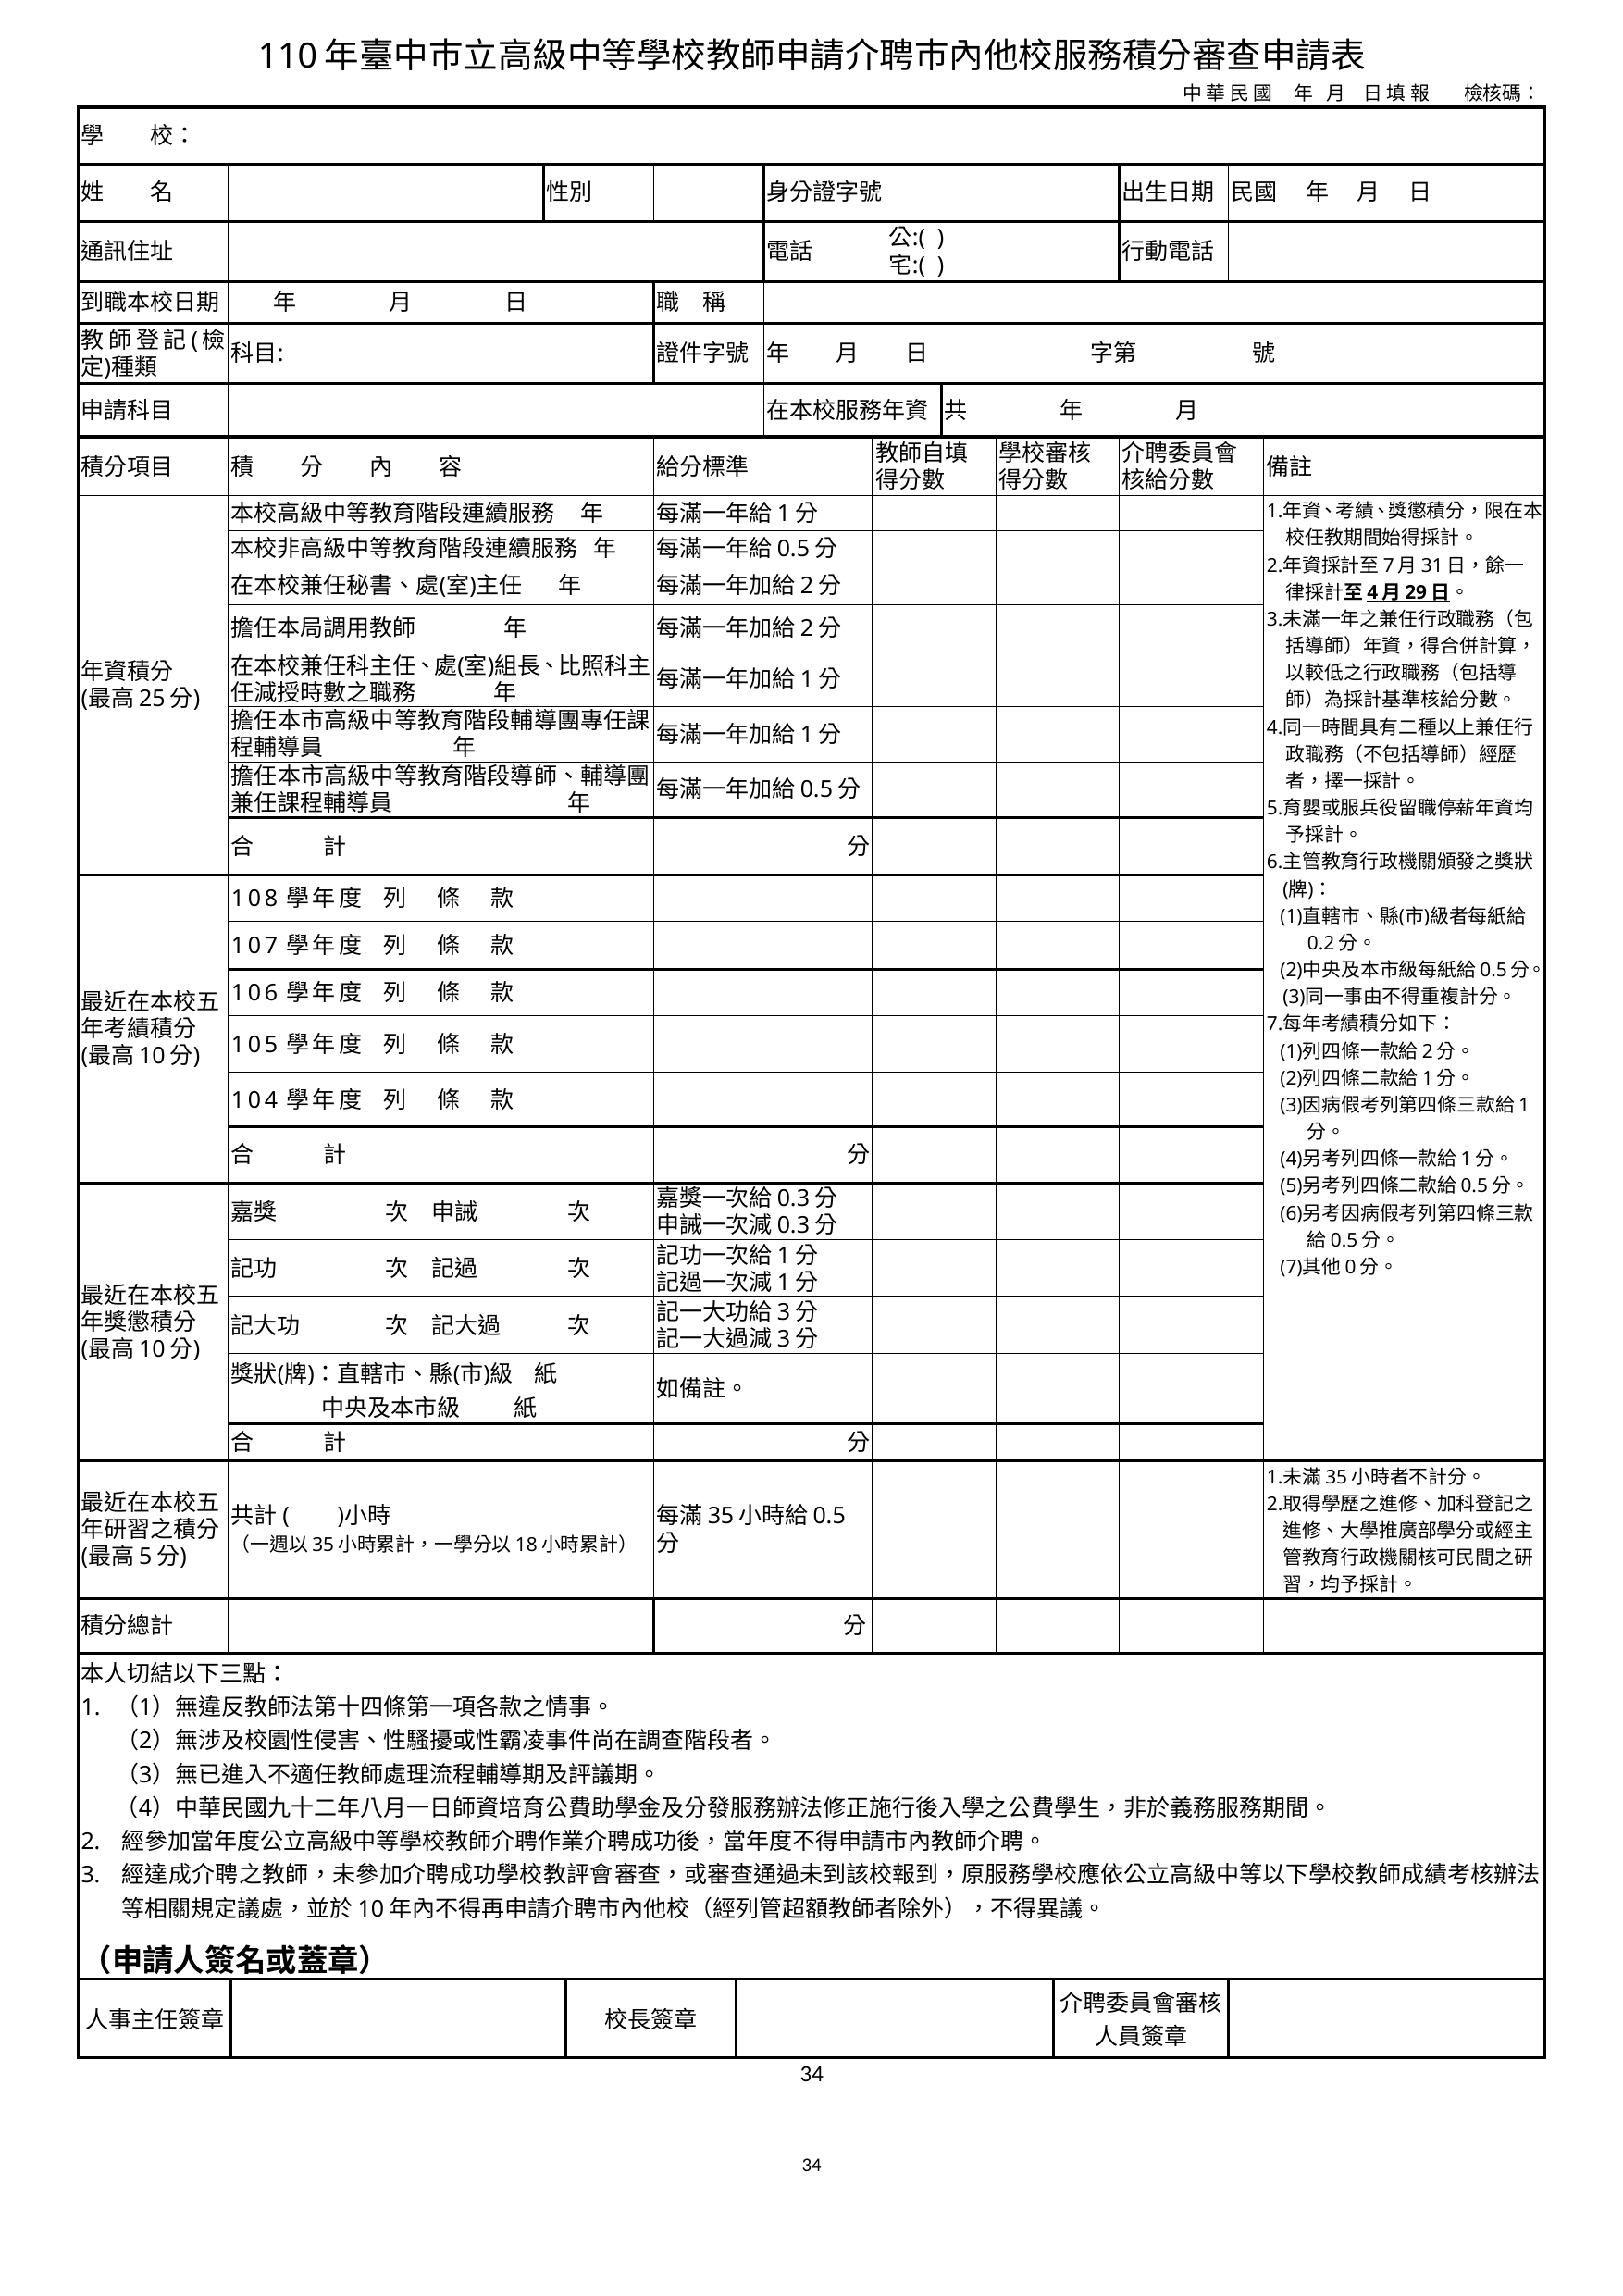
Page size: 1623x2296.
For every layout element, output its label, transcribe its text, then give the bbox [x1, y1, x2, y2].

table_cell 最近在本校五年研習之積分 (最高5分) [80, 1462, 228, 1597]
table_cell 介聘委員會審核人員簽章 [1055, 1980, 1227, 2056]
table_cell [764, 283, 1543, 322]
table_cell [997, 1462, 1119, 1597]
table_cell [997, 605, 1119, 652]
table_cell [997, 565, 1119, 604]
table_cell [997, 819, 1119, 873]
table_cell 每滿一年給1分 [654, 496, 872, 530]
table_cell 人事主任簽章 [80, 1980, 229, 2056]
table_cell 記一大功給3分 記一大過減3分 [654, 1297, 872, 1353]
table_cell 介聘委員會 核給分數 [1120, 439, 1263, 495]
table_cell [873, 819, 996, 873]
table_cell 如備註。 [654, 1354, 872, 1422]
table_cell [997, 922, 1119, 968]
table_cell [1120, 763, 1263, 816]
table_cell 教師自填 得分數 [873, 439, 996, 495]
table_cell [1120, 1462, 1263, 1597]
table_cell [737, 1980, 1052, 2056]
table_cell [997, 1240, 1119, 1296]
table_cell 教師登記(檢定)種類 [80, 325, 228, 382]
table_cell [1120, 1297, 1263, 1353]
table_cell 記功 次 記過 次 [229, 1240, 653, 1296]
table_cell [873, 1128, 996, 1182]
table_cell 姓 名 [80, 166, 228, 219]
table_cell 104學年度 列 條 款 [229, 1073, 653, 1125]
table_cell [873, 971, 996, 1015]
table_cell [1264, 1600, 1543, 1652]
subtitle 110年臺中巿立高級中等學校教師申請介聘巿內他校服務積分審查申請表 [82, 27, 1541, 78]
table_cell [654, 876, 872, 920]
table_cell [229, 166, 542, 219]
table_cell [654, 971, 872, 1015]
table_cell [1120, 1354, 1263, 1422]
table_cell [873, 565, 996, 604]
table_cell [997, 1297, 1119, 1353]
table_cell 分 [654, 819, 872, 873]
table_cell 積 分 內 容 [229, 439, 653, 495]
table_cell [997, 531, 1119, 565]
table_cell 職 稱 [655, 283, 763, 322]
table_header 學 校： [80, 109, 1543, 163]
text 34 [82, 2059, 1541, 2088]
table_cell 記大功 次 記大過 次 [229, 1297, 653, 1353]
table_cell 通訊住址 [80, 223, 228, 280]
table_cell 在本校兼任科主任、處(室)組長、比照科主任減授時數之職務 年 [229, 652, 653, 706]
table_cell [873, 1600, 996, 1652]
table_cell 每滿35小時給0.5分 [654, 1462, 872, 1597]
table_cell [229, 223, 762, 280]
table_cell 合 計 [229, 1128, 653, 1182]
table_cell [654, 1016, 872, 1072]
table_cell [1230, 1980, 1543, 2056]
table_cell [873, 1354, 996, 1422]
table_cell 在本校兼任秘書、處(室)主任 年 [229, 565, 653, 604]
table_cell [229, 1600, 652, 1652]
table_cell [1120, 652, 1263, 706]
table_cell [1120, 1016, 1263, 1072]
table_cell 備註 [1264, 439, 1543, 495]
table_cell 積分項目 [80, 439, 228, 495]
table_cell [873, 1016, 996, 1072]
table_cell 年 月 日 字第 號 [764, 325, 1543, 382]
table_cell 性別 [545, 166, 653, 219]
table_cell [654, 922, 872, 968]
table_cell 每滿一年加給2分 [654, 565, 872, 604]
table_cell [997, 1073, 1119, 1125]
table_cell [873, 1240, 996, 1296]
table_cell 身分證字號 [765, 166, 886, 219]
table_cell 本校高級中等教育階段連續服務 年 [229, 496, 653, 530]
table_cell [997, 652, 1119, 706]
table_cell 分 [654, 1128, 872, 1182]
table_cell [997, 1185, 1119, 1239]
table_cell [232, 1980, 564, 2056]
table_cell 證件字號 [655, 325, 763, 382]
table_cell [654, 166, 762, 219]
table_cell 1.年資、考績、獎懲積分，限在本校任教期間始得採計。 2.年資採計至7月31日，餘一律採計至4月29日。 3.未滿一年之兼任行政職務（包括導師）年資，得合併計算，以較低之行政職務（包括導師）為採計基準核給分數。 4.同一時間具有二種以上兼任行政職務（不包括導師）經歷者，擇一採計。 5.育嬰或服兵役留職停薪年資均予採計。 6.主管教育行政機關頒發之獎狀(牌)： (1)直轄市、縣(市)級者每紙給0.2分。 (2)中央及本市級每紙給0.5分。 (3)同一事由不得重複計分。 7.每年考績積分如下： (1)列四條一款給2分。 (2)列四條二款給1分。 (3)因病假考列第四條三款給1分。 (4)另考列四條一款給1分。 (5)另考列四條二款給0.5分。 (6)另考因病假考列第四條三款給0.5分。 (7)其他0分。 [1264, 496, 1543, 1459]
table_cell 共 年 月 [943, 385, 1543, 435]
table_cell [1120, 1128, 1263, 1182]
table_cell 擔任本局調用教師 年 [229, 605, 653, 652]
table_cell [1120, 971, 1263, 1015]
table_cell [1120, 605, 1263, 652]
table_cell [873, 1073, 996, 1125]
table_cell 年資積分 (最高25分) [80, 496, 228, 873]
table_cell 行動電話 [1121, 223, 1228, 280]
table_cell [873, 1185, 996, 1239]
table_cell 申請科目 [80, 385, 228, 435]
table_cell 學校審核 得分數 [997, 439, 1119, 495]
table_cell [1120, 922, 1263, 968]
table_cell [997, 1016, 1119, 1072]
table_cell 獎狀(牌)：直轄市、縣(市)級 紙 中央及本市級 紙 [229, 1354, 653, 1422]
table_cell [997, 1354, 1119, 1422]
table_cell [873, 922, 996, 968]
table_cell 積分總計 [80, 1600, 228, 1652]
table_cell [1120, 1240, 1263, 1296]
table_cell [1229, 223, 1543, 280]
table_cell [654, 1073, 872, 1125]
table_cell [997, 1425, 1119, 1459]
table_cell [873, 763, 996, 816]
table_cell 科目: [229, 325, 652, 382]
table_cell 每滿一年加給1分 [654, 707, 872, 762]
table_cell [873, 876, 996, 920]
table_cell 105學年度 列 條 款 [229, 1016, 653, 1072]
table_cell 合 計 [229, 1425, 653, 1459]
table_cell 在本校服務年資 [764, 385, 940, 435]
table_cell 最近在本校五年考績積分 (最高10分) [80, 876, 228, 1182]
table_cell 擔任本市高級中等教育階段輔導團專任課程輔導員 年 [229, 707, 653, 762]
table_cell 每滿一年給0.5分 [654, 531, 872, 565]
table_cell 每滿一年加給1分 [654, 652, 872, 706]
table_cell 本人切結以下三點： （1）無違反教師法第十四條第一項各款之情事。 （2）無涉及校園性侵害、性騷擾或性霸凌事件尚在調查階段者。 （3）無已進入不適任教師處理流程輔導期及評議期。 （4）中華民國九十二年八月一日師資培育公費助學金及分發服務辦法修正施行後入學之公費學生，非於義務服務期間。 經參加當年度公立高級中等學校教師介聘作業介聘成功後，當年度不得申請市內教師介聘。 經達成介聘之教師，未參加介聘成功學校教評會審查，或審查通過未到該校報到，原服務學校應依公立高級中等以下學校教師成績考核辦法等相關規定議處，並於10年內不得再申請介聘市內他校（經列管超額教師者除外），不得異議。 （申請人簽名或蓋章） [80, 1655, 1543, 1978]
table_cell [873, 1425, 996, 1459]
table_cell [1120, 1073, 1263, 1125]
table_cell 給分標準 [654, 439, 872, 495]
table_cell 電話 [765, 223, 886, 280]
table_cell [997, 1600, 1119, 1652]
table_cell [873, 652, 996, 706]
table_cell 共計 ( )小時 （一週以35小時累計，一學分以18小時累計） [229, 1462, 653, 1597]
table_cell 108學年度 列 條 款 [229, 876, 653, 920]
table_cell 出生日期 [1121, 166, 1228, 219]
table_cell [997, 707, 1119, 762]
table_cell [873, 707, 996, 762]
table_cell 每滿一年加給2分 [654, 605, 872, 652]
table_cell [1120, 565, 1263, 604]
table_cell [873, 1297, 996, 1353]
table_cell [1120, 531, 1263, 565]
table_cell 民國 年 月 日 [1229, 166, 1543, 219]
table_cell 107學年度 列 條 款 [229, 922, 653, 968]
table_cell [1120, 707, 1263, 762]
table_cell 嘉獎 次 申誡 次 [229, 1185, 653, 1239]
table_cell [997, 971, 1119, 1015]
table_cell [873, 1462, 996, 1597]
table_cell 公:( ) 宅:( ) [886, 223, 1118, 280]
table_cell 分 [655, 1600, 872, 1652]
table_cell 分 [654, 1425, 872, 1459]
table_cell 擔任本市高級中等教育階段導師、輔導團兼任課程輔導員 年 [229, 763, 653, 816]
table_cell [873, 496, 996, 530]
table_cell 記功一次給1分 記過一次減1分 [654, 1240, 872, 1296]
table_cell 每滿一年加給0.5分 [654, 763, 872, 816]
table_cell [997, 496, 1119, 530]
table_cell 本校非高級中等教育階段連續服務 年 [229, 531, 653, 565]
table_cell 最近在本校五年獎懲積分 (最高10分) [80, 1185, 228, 1459]
table_cell [1120, 1600, 1263, 1652]
table_cell 到職本校日期 [80, 283, 228, 322]
table_cell [997, 876, 1119, 920]
table_cell [1120, 496, 1263, 530]
table_cell [1120, 819, 1263, 873]
table_cell [873, 531, 996, 565]
table_cell [886, 166, 1118, 219]
table_cell 年 月 日 [229, 283, 652, 322]
table_cell [873, 605, 996, 652]
table_cell 校長簽章 [567, 1980, 735, 2056]
table_cell 106學年度 列 條 款 [229, 971, 653, 1015]
table_cell [997, 763, 1119, 816]
text 中 華 民 國 年 月 日 填 報 檢核碼： [105, 78, 1541, 105]
table_cell 嘉獎一次給0.3分 申誡一次減0.3分 [654, 1185, 872, 1239]
table_cell [229, 385, 763, 435]
table_cell [1120, 1425, 1263, 1459]
table_cell [997, 1128, 1119, 1182]
table_cell 1.未滿35小時者不計分。 2.取得學歷之進修、加科登記之進修、大學推廣部學分或經主管教育行政機關核可民間之研習，均予採計。 [1264, 1462, 1543, 1597]
table_cell 合 計 [229, 819, 653, 873]
table_cell [1120, 876, 1263, 920]
table_cell [1120, 1185, 1263, 1239]
